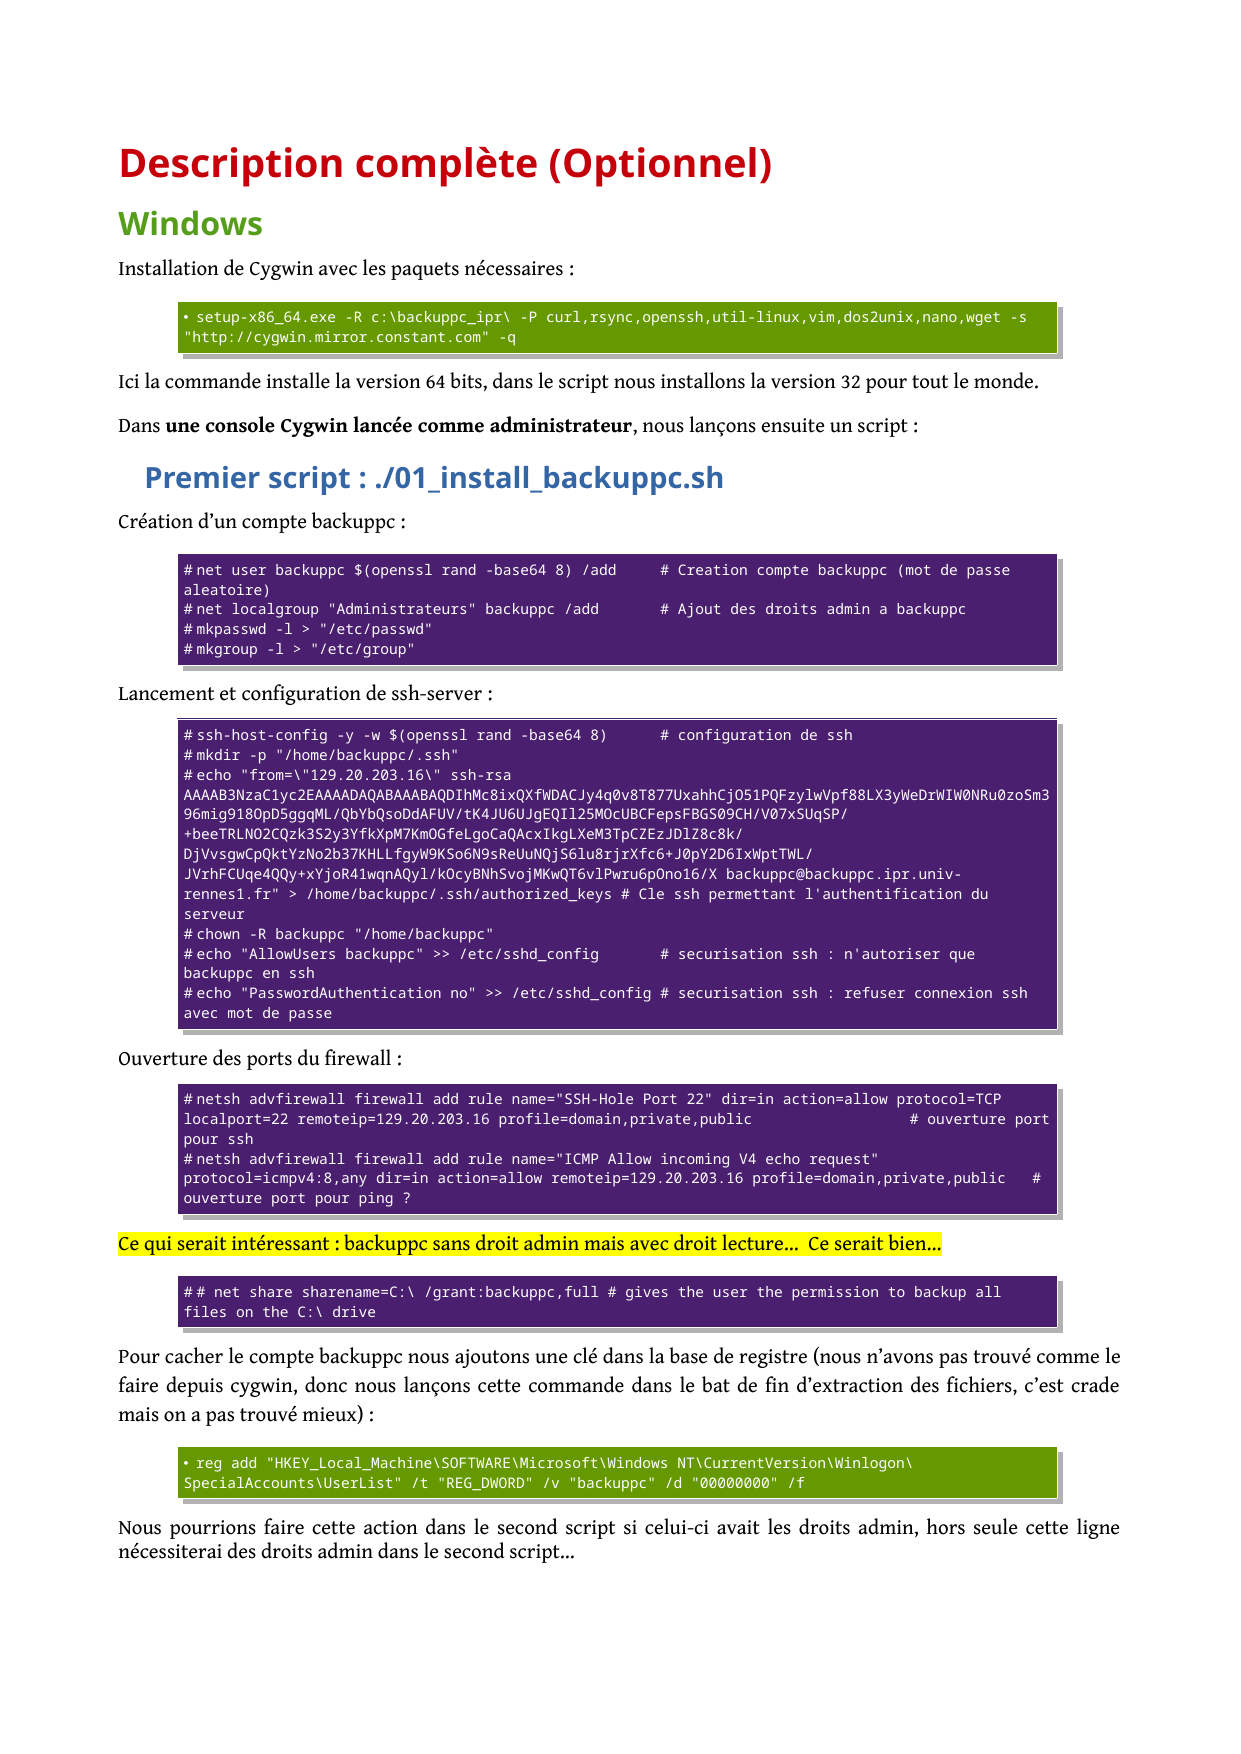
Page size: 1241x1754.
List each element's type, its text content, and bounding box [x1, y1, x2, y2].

text Nous pourrions faire cette action dans le second script si celui-ci avait les droits admin, hors seule cette ligne nécessiterai des droits admin dans le second script… [118, 1516, 1122, 1564]
list net user backuppc $(openssl rand -base64 8) /add # Creation compte backuppc (mot de passe aleatoire) [178, 554, 1057, 593]
text Lancement et configuration de ssh-server : [118, 683, 1122, 707]
text Ici la commande installe la version 64 bits, dans le script nous installons la version 32 pour tout le monde. [118, 371, 1122, 395]
list reg add "HKEY_Local_Machine\SOFTWARE\Microsoft\Windows NT\CurrentVersion\Winlogon\SpecialAccounts\UserList" /t "REG_DWORD" /v "backuppc" /d "00000000" /f [178, 1447, 1057, 1498]
list echo "AllowUsers backuppc" >> /etc/sshd_config # securisation ssh : n'autoriser que backuppc en ssh [178, 937, 1057, 977]
text Ce qui serait intéressant : backuppc sans droit admin mais avec droit lecture… Ce serait bien… [118, 1232, 1122, 1256]
text Création d’un compte backuppc : [118, 510, 1122, 534]
text Installation de Cygwin avec les paquets nécessaires : [118, 257, 1122, 282]
list ssh-host-config -y -w $(openssl rand -base64 8) # configuration de ssh [178, 720, 1057, 738]
list net localgroup "Administrateurs" backuppc /add # Ajout des droits admin a backuppc [178, 593, 1057, 613]
text Pour cacher le compte backuppc nous ajoutons une clé dans la base de registre (nous n’avons pas trouvé comme le faire depuis cygwin, donc nous lançons cette commande dans le bat de fin d’extraction des fichiers, c’est crade mais on a pas trouvé mieux) : [118, 1345, 1122, 1427]
subtitle Windows [118, 201, 1122, 245]
subtitle Description complète (Optionnel) [118, 136, 1122, 189]
list echo "from=\"129.20.203.16\" ssh-rsa AAAAB3NzaC1yc2EAAAADAQABAAABAQDIhMc8ixQXfWDACJy4q0v8T877UxahhCjO51PQFzylwVpf88LX3yWeDrWIW0NRu0zoSm396mig918OpD5ggqML/QbYbQsoDdAFUV/tK4JU6UJgEQIl25MOcUBCFepsFBGS09CH/V07xSUqSP/+beeTRLNO2CQzk3S2y3YfkXpM7KmOGfeLgoCaQAcxIkgLXeM3TpCZEzJDlZ8c8k/DjVvsgwCpQktYzNo2b37KHLLfgyW9KSo6N9sReUuNQjS6lu8rjrXfc6+J0pY2D6IxWptTWL/JVrhFCUqe4QQy+xYjoR41wqnAQyl/kOcyBNhSvojMKwQT6vlPwru6pOno16/X backuppc@backuppc.ipr.univ-rennes1.fr" > /home/backuppc/.ssh/authorized_keys # Cle ssh permettant l'authentification du serveur [178, 758, 1057, 917]
list echo "PasswordAuthentication no" >> /etc/sshd_config # securisation ssh : refuser connexion ssh avec mot de passe [178, 977, 1057, 1029]
subtitle Premier script : ./01_install_backuppc.sh [144, 458, 1122, 497]
list mkgroup -l > "/etc/group" [178, 633, 1057, 665]
list mkpasswd -l > "/etc/passwd" [178, 613, 1057, 633]
list setup-x86_64.exe -R c:\backuppc_ipr\ -P curl,rsync,openssh,util-linux,vim,dos2unix,nano,wget -s "http://cygwin.mirror.constant.com" -q [178, 302, 1057, 353]
text Dans une console Cygwin lancée comme administrateur, nous lançons ensuite un script : [118, 414, 1122, 438]
list netsh advfirewall firewall add rule name="SSH-Hole Port 22" dir=in action=allow protocol=TCP localport=22 remoteip=129.20.203.16 profile=domain,private,public # ouverture port pour ssh [178, 1084, 1057, 1142]
text Ouverture des ports du firewall : [118, 1047, 1122, 1071]
list chown -R backuppc "/home/backuppc" [178, 917, 1057, 937]
list netsh advfirewall firewall add rule name="ICMP Allow incoming V4 echo request" protocol=icmpv4:8,any dir=in action=allow remoteip=129.20.203.16 profile=domain,private,public # ouverture port pour ping ? [178, 1142, 1057, 1214]
list # net share sharename=C:\ /grant:backuppc,full # gives the user the permission to backup all files on the C:\ drive [178, 1276, 1057, 1327]
list mkdir -p "/home/backuppc/.ssh" [178, 738, 1057, 758]
